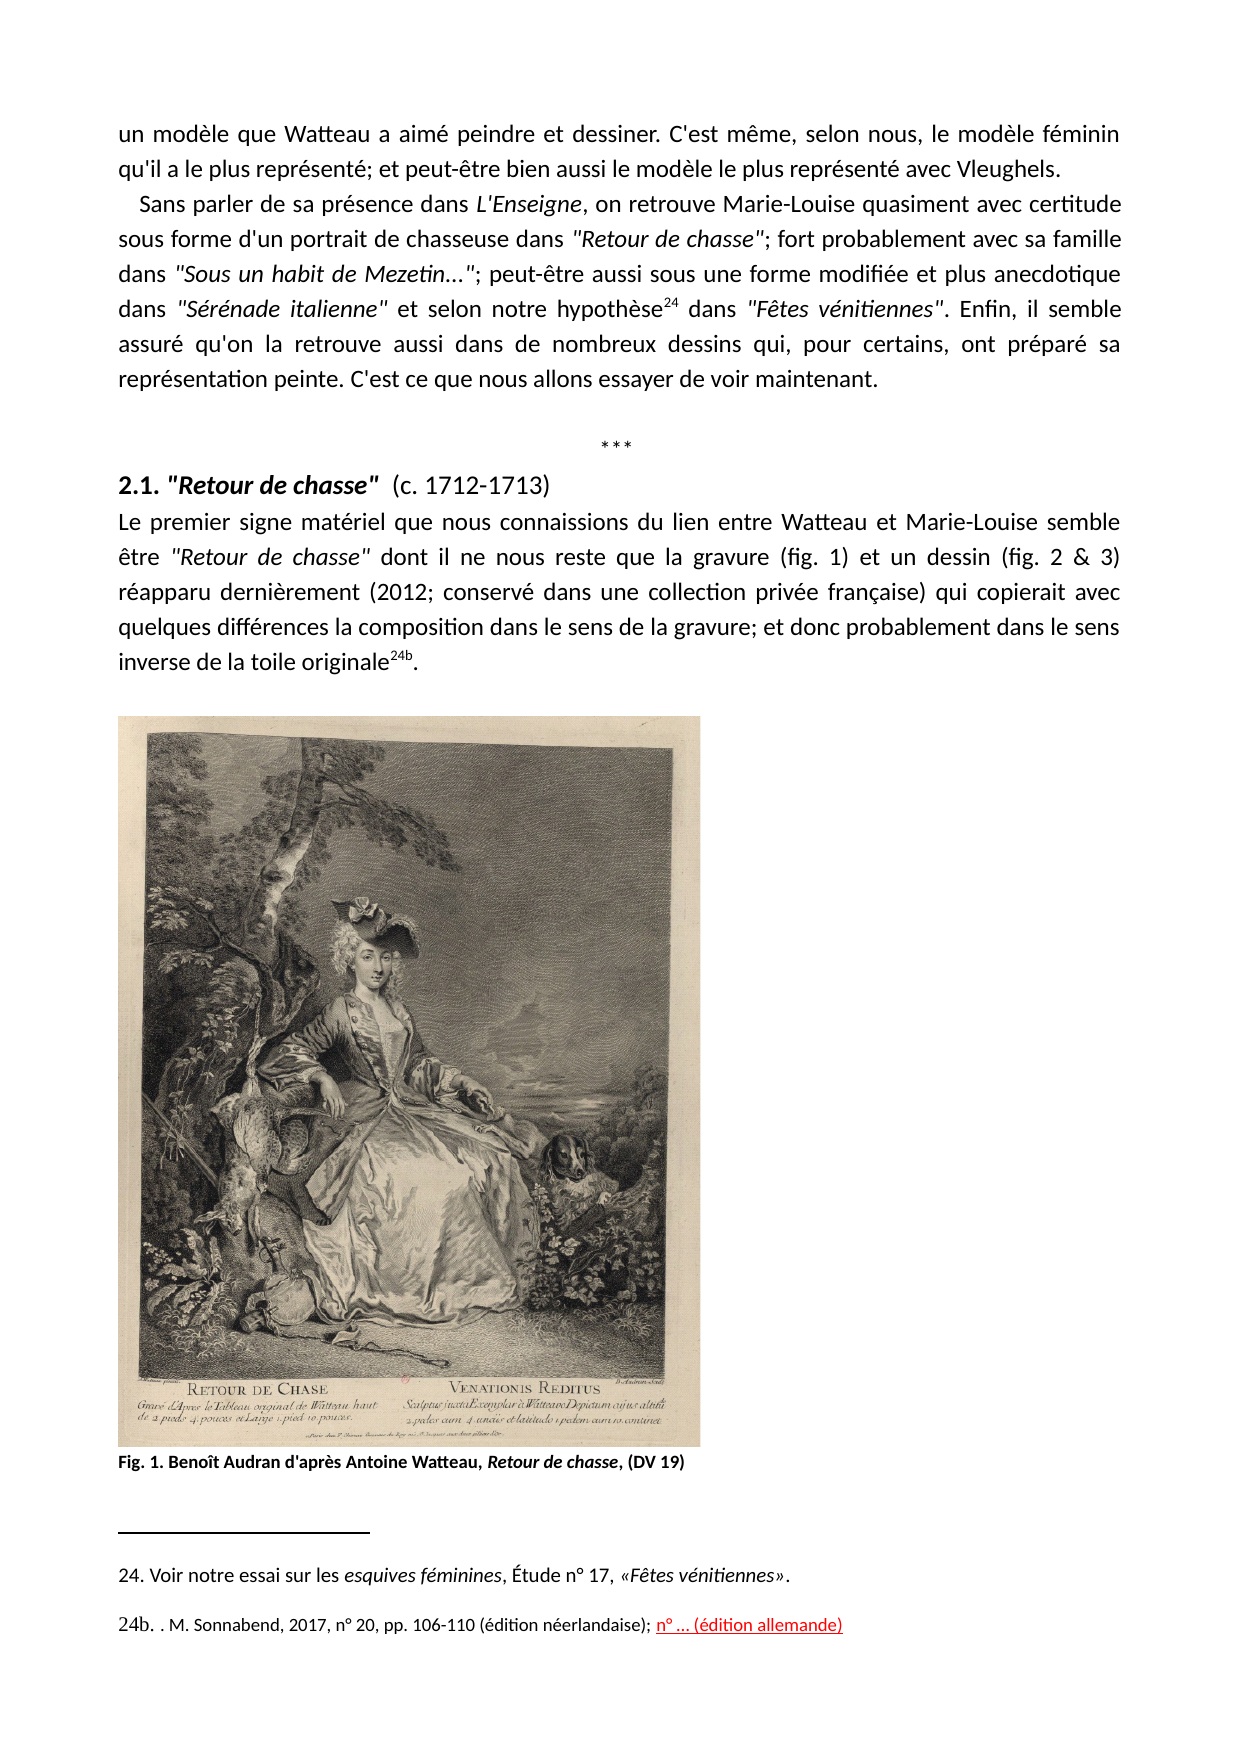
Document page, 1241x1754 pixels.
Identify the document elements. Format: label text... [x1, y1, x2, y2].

text un modèle que Watteau a aimé peindre et dessiner. C'est même, selon nous, le modèle féminin qu'il a le plus représenté; et peut-être bien aussi le modèle le plus représenté avec Vleughels. [118, 118, 1122, 184]
text 2.1. "Retour de chasse" (c. 1712-1713) [118, 468, 1122, 501]
text . . M. Sonnabend, 2017, n° 20, pp. 106-110 (édition néerlandaise); n° … (édition allemande) [118, 1612, 1122, 1636]
text . Voir notre essai sur les esquives féminines, Étude n° 17, «Fêtes vénitiennes». [118, 1562, 1122, 1588]
text Fig. 1. Benoît Audran d'après Antoine Watteau, Retour de chasse, (DV 19) [118, 1451, 1122, 1473]
text Le premier signe matériel que nous connaissions du lien entre Watteau et Marie-Louise semble être "Retour de chasse" dont il ne nous reste que la gravure (fig. 1) et un dessin (fig. 2 & 3) réapparu dernièrement (2012; conservé dans une collection privée française) qui copierait avec quelques différences la composition dans le sens de la gravure; et donc probablement dans le sens inverse de la toile originale. [118, 506, 1122, 677]
text *** [118, 433, 1122, 464]
text Sans parler de sa présence dans L'Enseigne, on retrouve Marie-Louise quasiment avec certitude sous forme d'un portrait de chasseuse dans "Retour de chasse"; fort probablement avec sa famille dans "Sous un habit de Mezetin..."; peut-être aussi sous une forme modifiée et plus anecdotique dans "Sérénade italienne" et selon notre hypothèse dans "Fêtes vénitiennes". Enfin, il semble assuré qu'on la retrouve aussi dans de nombreux dessins qui, pour certains, ont préparé sa représentation peinte. C'est ce que nous allons essayer de voir maintenant. [118, 188, 1122, 394]
